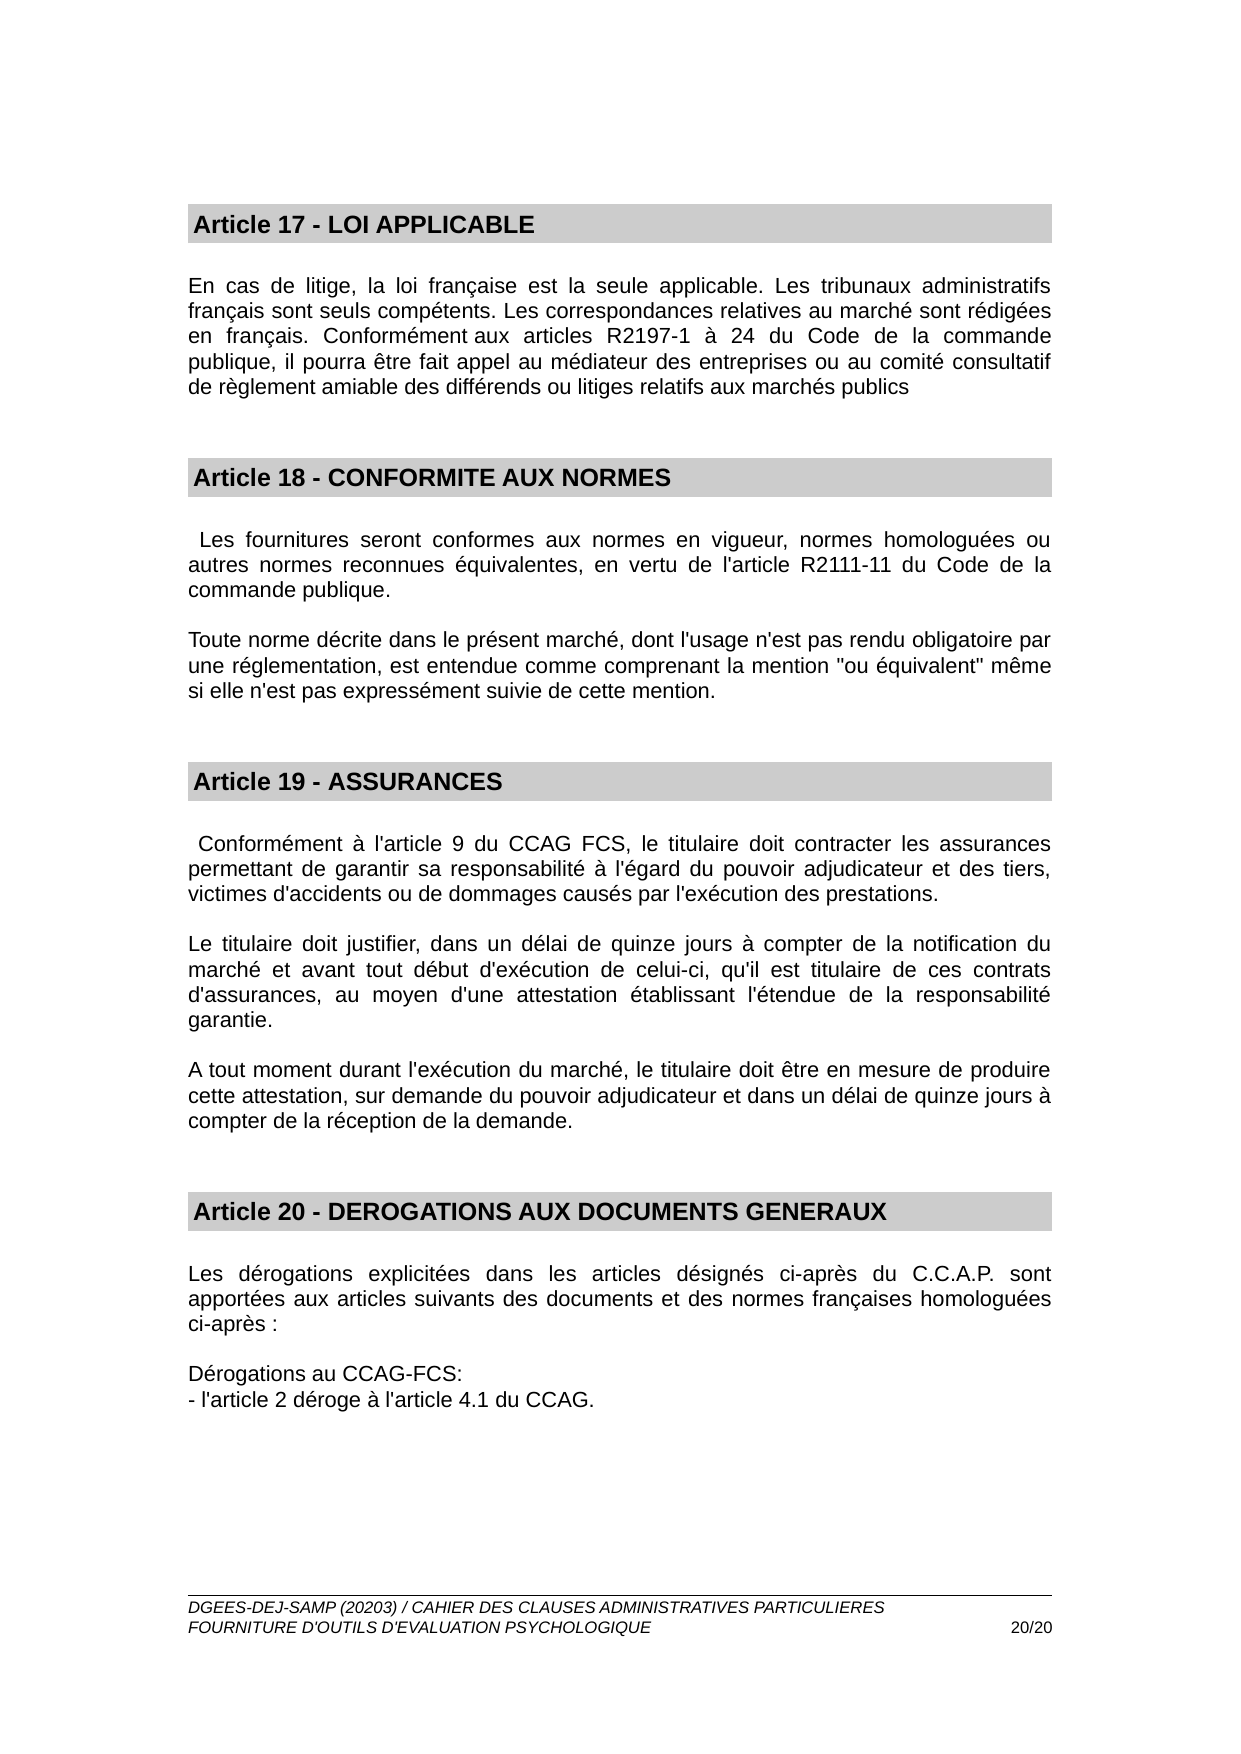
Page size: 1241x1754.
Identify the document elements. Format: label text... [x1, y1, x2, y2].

subtitle DEROGATIONS AUX DOCUMENTS GENERAUX [190, 1194, 1050, 1229]
text Les fournitures seront conformes aux normes en vigueur, normes homologuées ou autres normes reconnues équivalentes, en vertu de l'article R2111-11 du Code de la commande publique. [188, 527, 1052, 602]
text Les dérogations explicitées dans les articles désignés ci-après du C.C.A.P. sont apportées aux articles suivants des documents et des normes françaises homologuées ci-après : [188, 1261, 1052, 1336]
text Dérogations au CCAG-FCS: [188, 1361, 1052, 1387]
text A tout moment durant l'exécution du marché, le titulaire doit être en mesure de produire cette attestation, sur demande du pouvoir adjudicateur et dans un délai de quinze jours à compter de la réception de la demande. [188, 1057, 1052, 1133]
subtitle CONFORMITE AUX NORMES [190, 460, 1050, 495]
text Conformément à l'article 9 du CCAG FCS, le titulaire doit contracter les assurances permettant de garantir sa responsabilité à l'égard du pouvoir adjudicateur et des tiers, victimes d'accidents ou de dommages causés par l'exécution des prestations. [188, 831, 1052, 906]
subtitle LOI APPLICABLE [190, 207, 1050, 241]
text - l'article 2 déroge à l'article 4.1 du CCAG. [188, 1387, 1052, 1412]
text Toute norme décrite dans le présent marché, dont l'usage n'est pas rendu obligatoire par une réglementation, est entendue comme comprenant la mention "ou équivalent" même si elle n'est pas expressément suivie de cette mention. [188, 627, 1052, 703]
text En cas de litige, la loi française est la seule applicable. Les tribunaux administratifs français sont seuls compétents. Les correspondances relatives au marché sont rédigées en français. Conformément aux articles R2197-1 à 24 du Code de la commande publique, il pourra être fait appel au médiateur des entreprises ou au comité consultatif de règlement amiable des différends ou litiges relatifs aux marchés publics [188, 273, 1052, 399]
subtitle ASSURANCES [190, 764, 1050, 799]
text Le titulaire doit justifier, dans un délai de quinze jours à compter de la notification du marché et avant tout début d'exécution de celui-ci, qu'il est titulaire de ces contrats d'assurances, au moyen d'une attestation établissant l'étendue de la responsabilité garantie. [188, 931, 1052, 1032]
